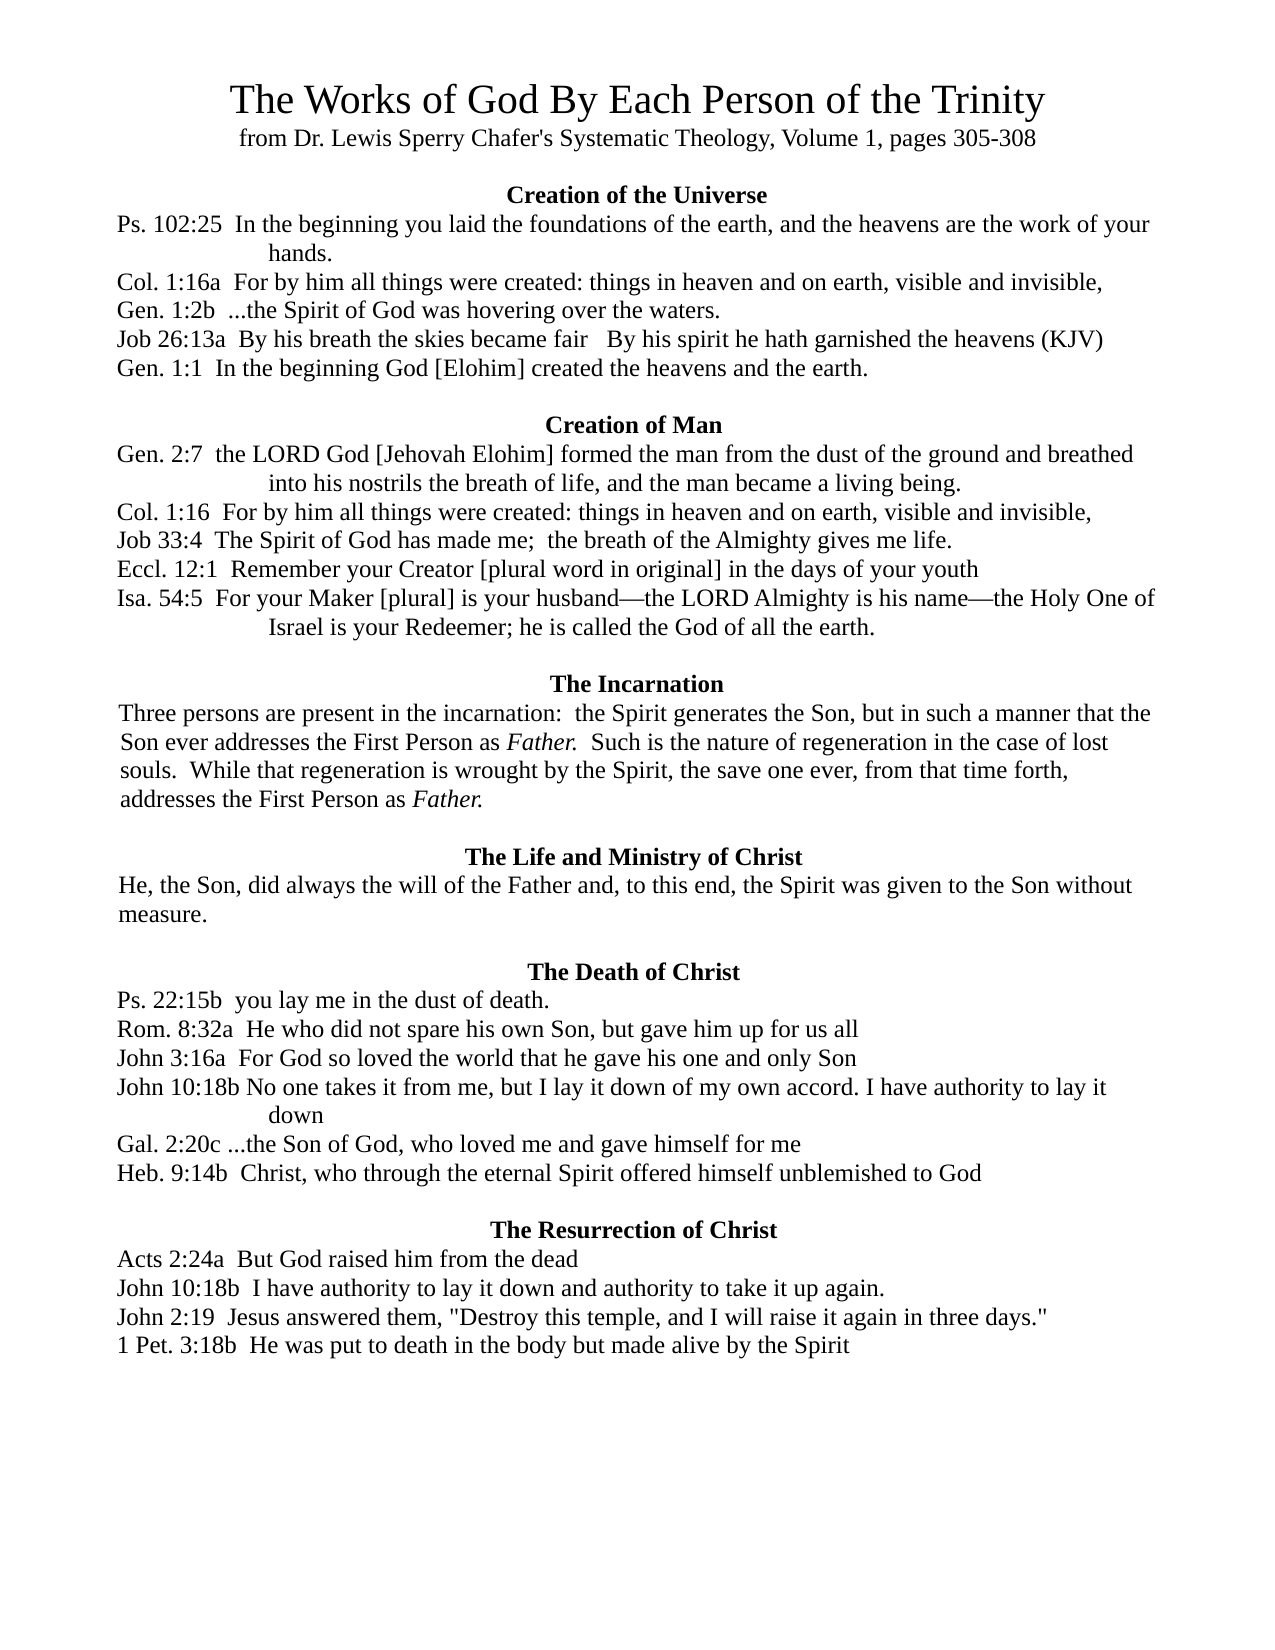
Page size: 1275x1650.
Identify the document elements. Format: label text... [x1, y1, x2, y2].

text Job 33:4 The Spirit of God has made me; the breath of the Almighty gives me life. [117, 525, 1157, 554]
text Gen. 1:1 In the beginning God [Elohim] created the heavens and the earth. [117, 353, 1157, 382]
text John 10:18b No one takes it from me, but I lay it down of my own accord. I have authority to lay it down [117, 1072, 1157, 1129]
text Rom. 8:32a He who did not spare his own Son, but gave him up for us all [117, 1014, 1157, 1043]
text Ps. 22:15b you lay me in the dust of death. [117, 985, 1157, 1014]
text Gen. 2:7 the LORD God [Jehovah Elohim] formed the man from the dust of the ground and breathed into his nostrils the breath of life, and the man became a living being. [117, 439, 1157, 497]
text from Dr. Lewis Sperry Chafer's Systematic Theology, Volume 1, pages 305-308 [118, 123, 1157, 152]
text Heb. 9:14b Christ, who through the eternal Spirit offered himself unblemished to God [117, 1158, 1157, 1187]
text Acts 2:24a But God raised him from the dead [117, 1244, 1157, 1273]
text Col. 1:16a For by him all things were created: things in heaven and on earth, visible and invisible, [117, 267, 1157, 295]
text Eccl. 12:1 Remember your Creator [plural word in original] in the days of your youth [117, 554, 1157, 583]
text The Incarnation [117, 669, 1157, 698]
text He, the Son, did always the will of the Father and, to this end, the Spirit was given to the Son without measure. [118, 870, 1157, 928]
text John 10:18b I have authority to lay it down and authority to take it up again. [117, 1273, 1157, 1302]
text John 3:16a For God so loved the world that he gave his one and only Son [117, 1043, 1157, 1072]
text The Life and Ministry of Christ [117, 842, 1157, 870]
text Gal. 2:20c ...the Son of God, who loved me and gave himself for me [117, 1129, 1157, 1158]
text Col. 1:16 For by him all things were created: things in heaven and on earth, visible and invisible, [117, 497, 1157, 525]
text Gen. 1:2b ...the Spirit of God was hovering over the waters. [117, 295, 1157, 324]
text Three persons are present in the incarnation: the Spirit generates the Son, but in such a manner that the Son ever addresses the First Person as Father. Such is the nature of regeneration in the case of lost souls. While that regeneration is wrought by the Spirit, the save one ever, from that time forth, addresses the First Person as Father. [118, 698, 1157, 813]
text The Death of Christ [117, 957, 1157, 985]
text Creation of the Universe [117, 180, 1157, 209]
text Job 26:13a By his breath the skies became fair By his spirit he hath garnished the heavens (KJV) [117, 324, 1157, 353]
text Isa. 54:5 For your Maker [plural] is your husband—the LORD Almighty is his name—the Holy One of Israel is your Redeemer; he is called the God of all the earth. [117, 583, 1157, 640]
text 1 Pet. 3:18b He was put to death in the body but made alive by the Spirit [117, 1330, 1157, 1359]
text Creation of Man [117, 410, 1157, 439]
text The Resurrection of Christ [117, 1215, 1157, 1244]
text Ps. 102:25 In the beginning you laid the foundations of the earth, and the heavens are the work of your hands. [117, 209, 1157, 267]
text The Works of God By Each Person of the Trinity [118, 75, 1157, 123]
text John 2:19 Jesus answered them, "Destroy this temple, and I will raise it again in three days." [117, 1302, 1157, 1330]
